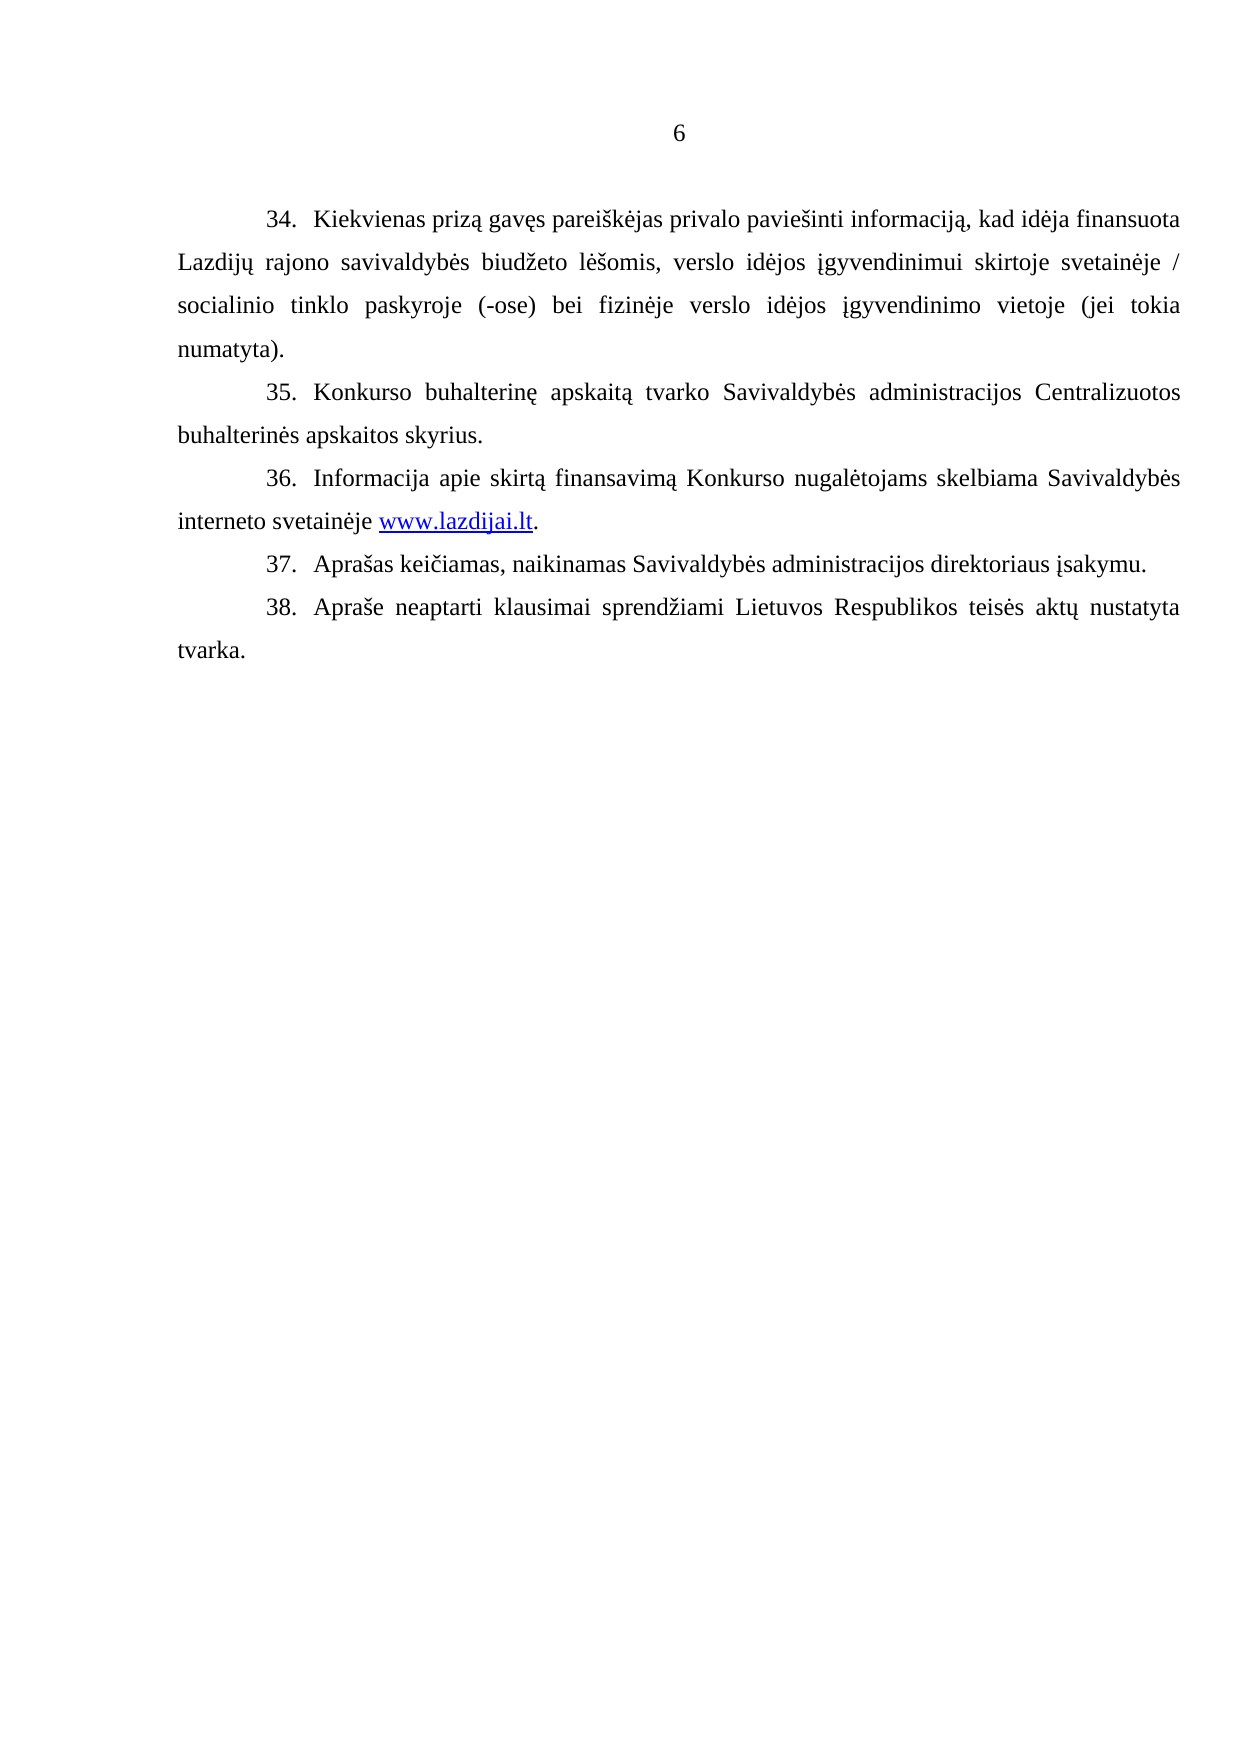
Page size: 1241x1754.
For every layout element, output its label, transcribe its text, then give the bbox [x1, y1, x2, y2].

text 37. Aprašas keičiamas, naikinamas Savivaldybės administracijos direktoriaus įsakymu. [177, 549, 1181, 578]
text 38. Apraše neaptarti klausimai sprendžiami Lietuvos Respublikos teisės aktų nustatyta tvarka. [177, 592, 1181, 664]
text 35. Konkurso buhalterinę apskaitą tvarko Savivaldybės administracijos Centralizuotos buhalterinės apskaitos skyrius. [177, 377, 1181, 449]
text 34. Kiekvienas prizą gavęs pareiškėjas privalo paviešinti informaciją, kad idėja finansuota Lazdijų rajono savivaldybės biudžeto lėšomis, verslo idėjos įgyvendinimui skirtoje svetainėje / socialinio tinklo paskyroje (-ose) bei fizinėje verslo idėjos įgyvendinimo vietoje (jei tokia numatyta). [177, 204, 1181, 362]
text 36. Informacija apie skirtą finansavimą Konkurso nugalėtojams skelbiama Savivaldybės interneto svetainėje www.lazdijai.lt. [177, 463, 1181, 535]
